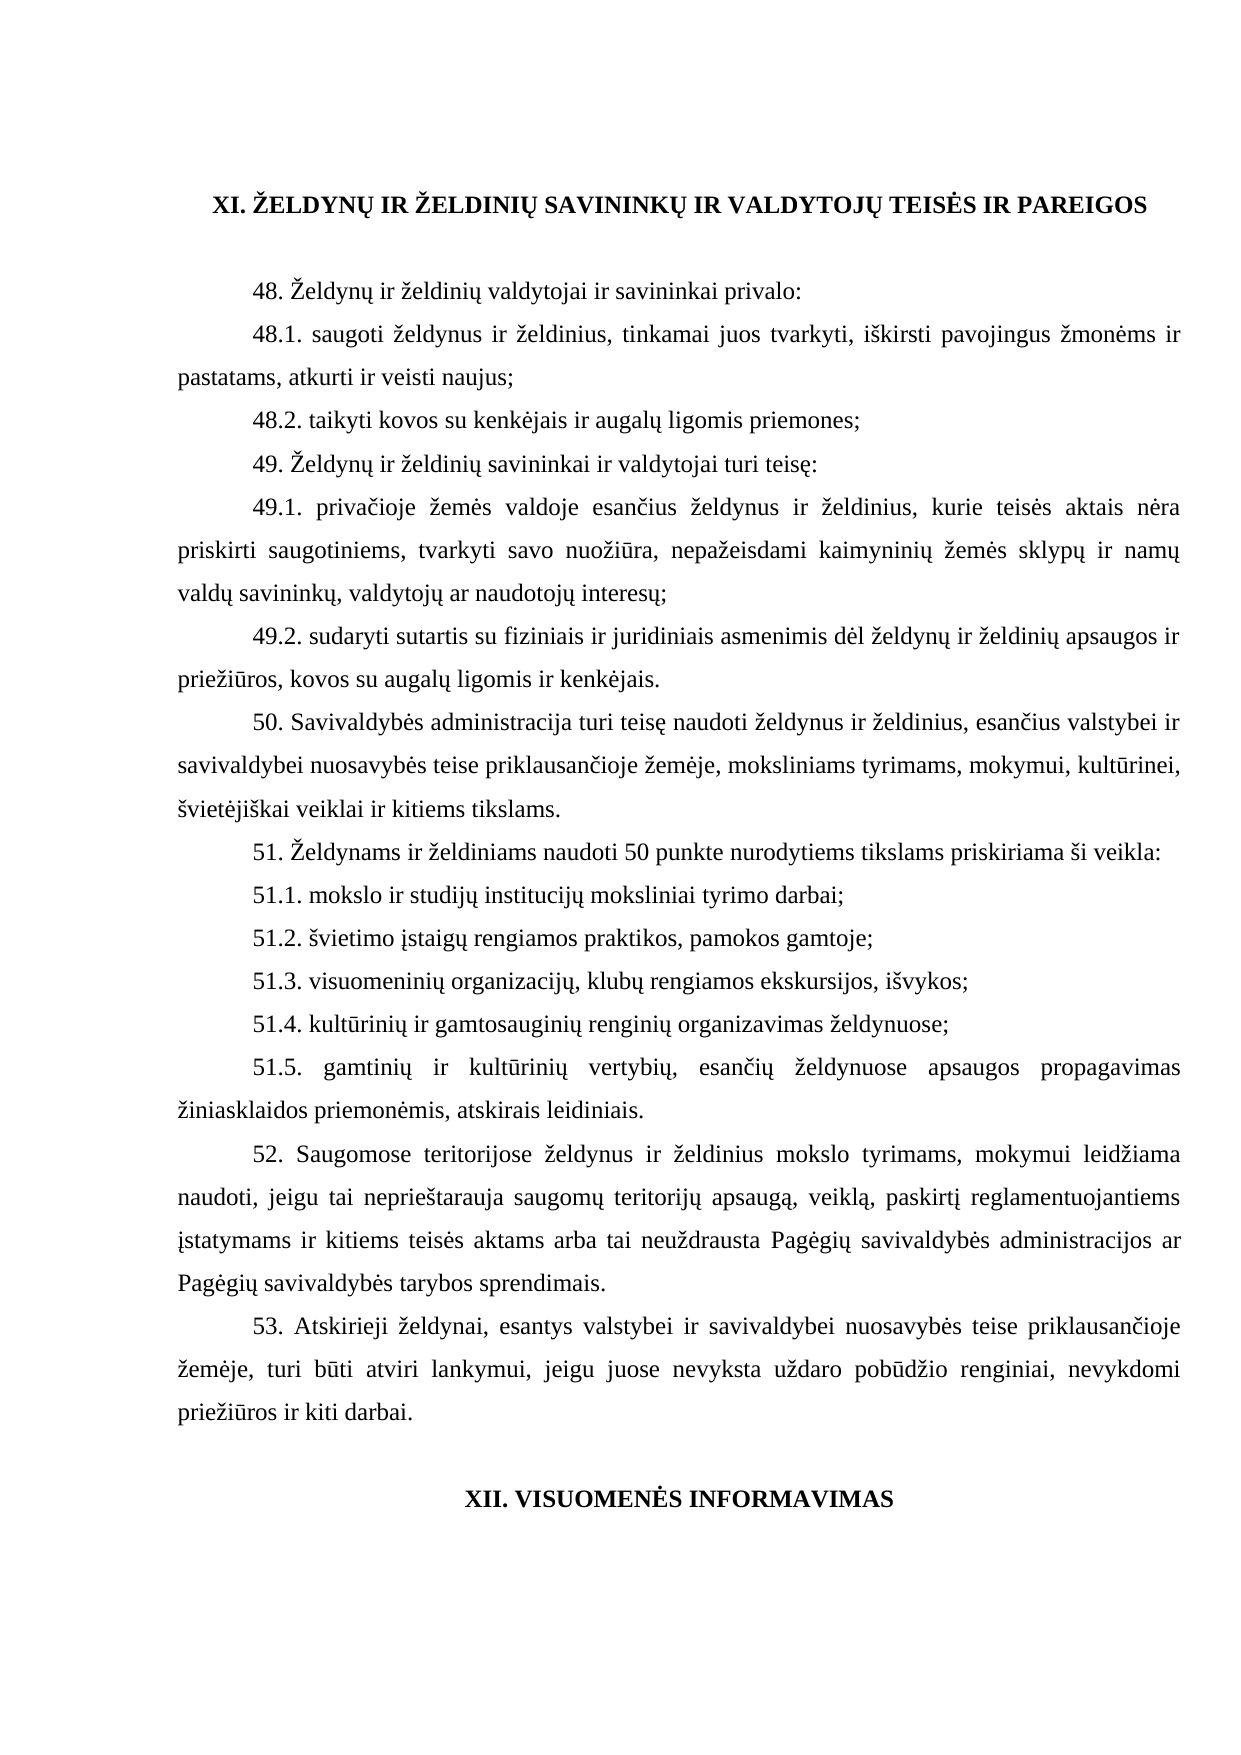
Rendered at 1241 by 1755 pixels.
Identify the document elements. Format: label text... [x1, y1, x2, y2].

text 51.3. visuomeninių organizacijų, klubų rengiamos ekskursijos, išvykos; [177, 966, 1181, 995]
text 53. Atskirieji želdynai, esantys valstybei ir savivaldybei nuosavybės teise priklausančioje žemėje, turi būti atviri lankymui, jeigu juose nevyksta uždaro pobūdžio renginiai, nevykdomi priežiūros ir kiti darbai. [177, 1311, 1181, 1426]
text XII. VISUOMENĖS INFORMAVIMAS [177, 1484, 1181, 1512]
text 51.2. švietimo įstaigų rengiamos praktikos, pamokos gamtoje; [177, 923, 1181, 952]
text 48.2. taikyti kovos su kenkėjais ir augalų ligomis priemones; [177, 406, 1181, 434]
text 49. Želdynų ir želdinių savininkai ir valdytojai turi teisę: [177, 449, 1181, 477]
text XI. ŽELDYNŲ IR ŽELDINIŲ SAVININKŲ IR VALDYTOJŲ TEISĖS IR PAREIGOS [178, 190, 1181, 219]
text 50. Savivaldybės administracija turi teisę naudoti želdynus ir želdinius, esančius valstybei ir savivaldybei nuosavybės teise priklausančioje žemėje, moksliniams tyrimams, mokymui, kultūrinei, švietėjiškai veiklai ir kitiems tikslams. [177, 707, 1181, 822]
text 52. Saugomose teritorijose želdynus ir želdinius mokslo tyrimams, mokymui leidžiama naudoti, jeigu tai neprieštarauja saugomų teritorijų apsaugą, veiklą, paskirtį reglamentuojantiems įstatymams ir kitiems teisės aktams arba tai neuždrausta Pagėgių savivaldybės administracijos ar Pagėgių savivaldybės tarybos sprendimais. [177, 1139, 1181, 1297]
text 51.5. gamtinių ir kultūrinių vertybių, esančių želdynuose apsaugos propagavimas žiniasklaidos priemonėmis, atskirais leidiniais. [177, 1052, 1181, 1124]
text 51.4. kultūrinių ir gamtosauginių renginių organizavimas želdynuose; [177, 1009, 1181, 1038]
text 48.1. saugoti želdynus ir želdinius, tinkamai juos tvarkyti, iškirsti pavojingus žmonėms ir pastatams, atkurti ir veisti naujus; [177, 319, 1181, 391]
text 49.1. privačioje žemės valdoje esančius želdynus ir želdinius, kurie teisės aktais nėra priskirti saugotiniems, tvarkyti savo nuožiūra, nepažeisdami kaimyninių žemės sklypų ir namų valdų savininkų, valdytojų ar naudotojų interesų; [177, 492, 1181, 607]
text 48. Želdynų ir želdinių valdytojai ir savininkai privalo: [177, 276, 1181, 305]
text 51. Želdynams ir želdiniams naudoti 50 punkte nurodytiems tikslams priskiriama ši veikla: [177, 837, 1181, 866]
text 51.1. mokslo ir studijų institucijų moksliniai tyrimo darbai; [177, 880, 1181, 909]
text 49.2. sudaryti sutartis su fiziniais ir juridiniais asmenimis dėl želdynų ir želdinių apsaugos ir priežiūros, kovos su augalų ligomis ir kenkėjais. [177, 621, 1181, 693]
